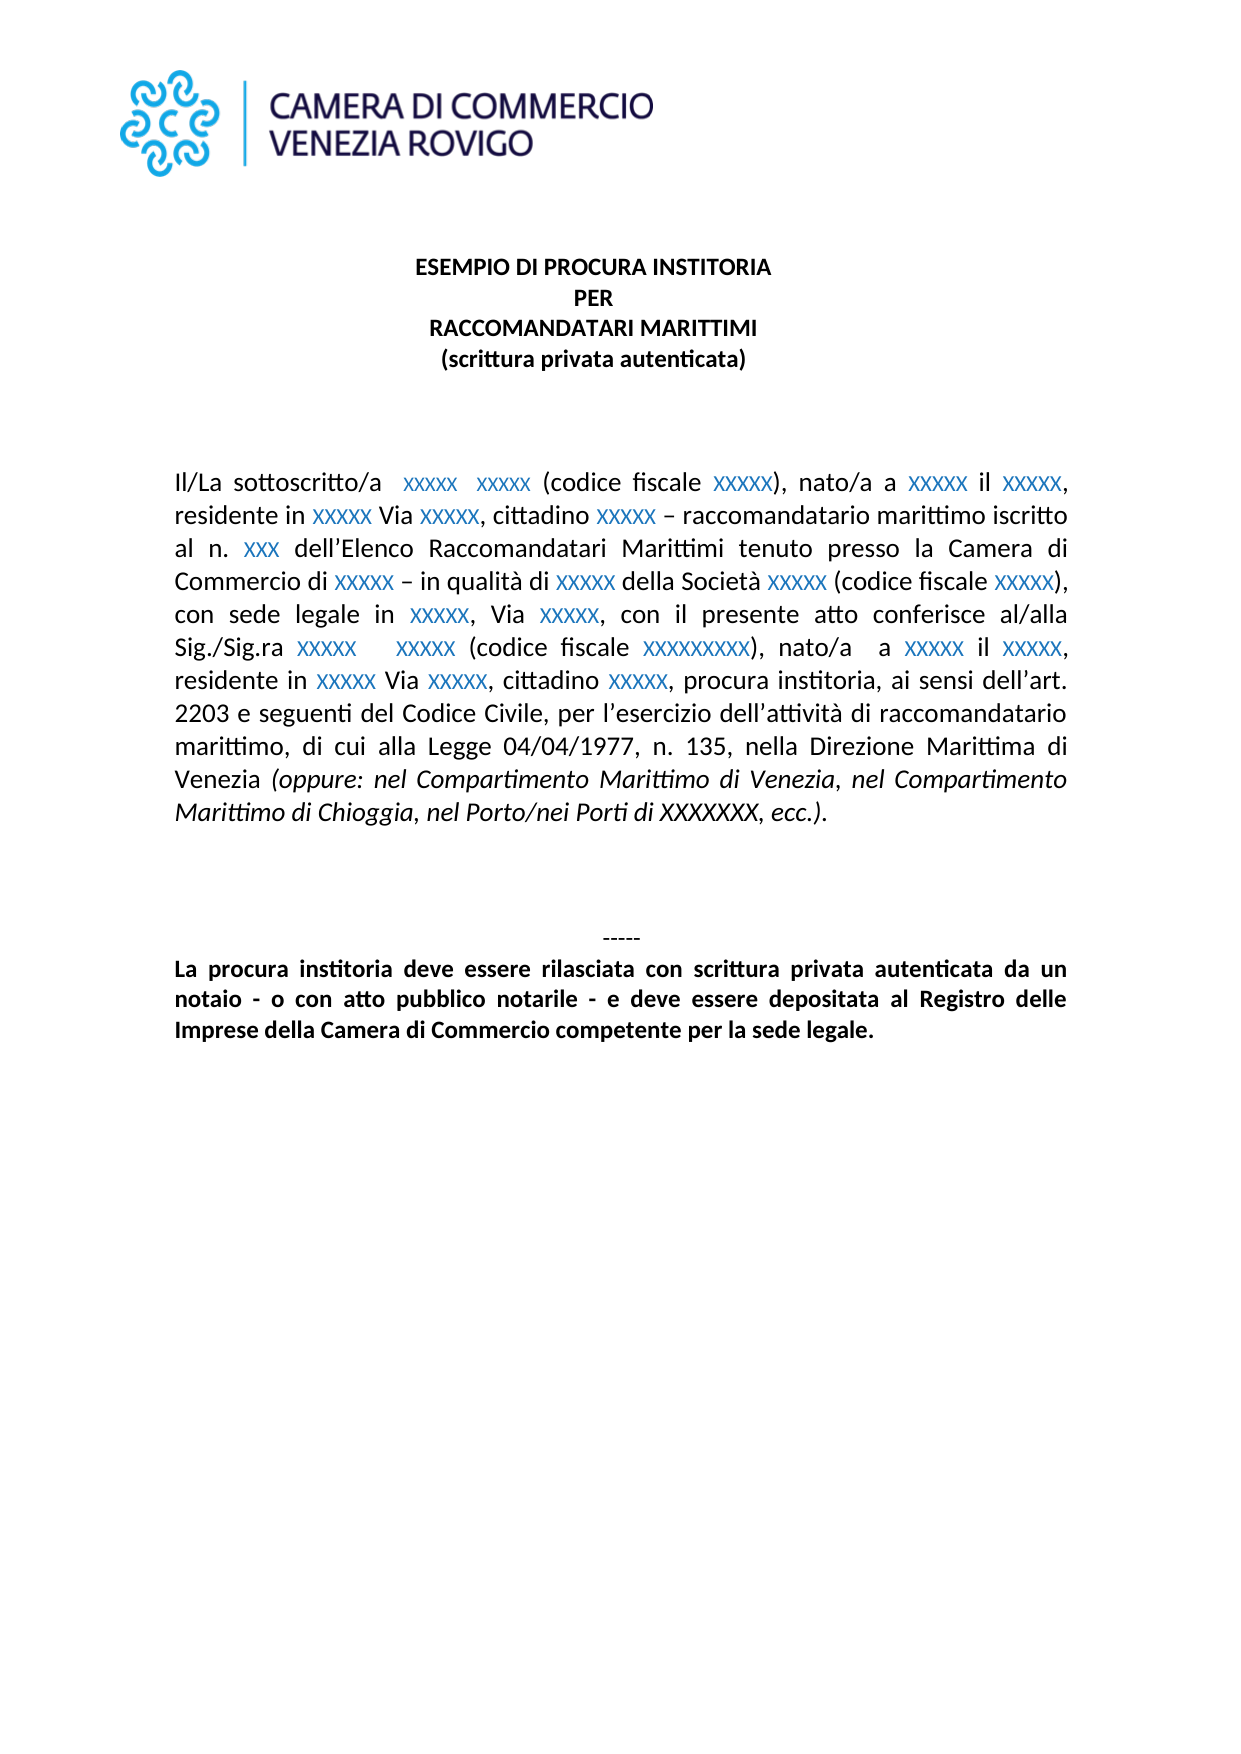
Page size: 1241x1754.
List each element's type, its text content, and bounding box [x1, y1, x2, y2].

text ----- [174, 922, 1069, 953]
text PER [118, 282, 1069, 312]
text Il/La sottoscritto/a XXXXX XXXXX (codice fiscale XXXXX), nato/a a XXXXX il XXXXX, residente in XXXXX Via XXXXX, cittadino XXXXX – raccomandatario marittimo iscritto al n. XXX dell’Elenco Raccomandatari Marittimi tenuto presso la Camera di Commercio di XXXXX – in qualità di XXXXX della Società XXXXX (codice fiscale XXXXX), con sede legale in XXXXX, Via XXXXX, con il presente atto conferisce al/alla Sig./Sig.ra XXXXX XXXXX (codice fiscale XXXXXXXXX), nato/a a XXXXX il XXXXX, residente in XXXXX Via XXXXX, cittadino XXXXX, procura institoria, ai sensi dell’art. 2203 e seguenti del Codice Civile, per l’esercizio dell’attività di raccomandatario marittimo, di cui alla Legge 04/04/1977, n. 135, nella Direzione Marittima di Venezia (oppure: nel Compartimento Marittimo di Venezia, nel Compartimento Marittimo di Chioggia, nel Porto/nei Porti di XXXXXXX, ecc.). [174, 465, 1069, 828]
text La procura institoria deve essere rilasciata con scrittura privata autenticata da un notaio - o con atto pubblico notarile - e deve essere depositata al Registro delle Imprese della Camera di Commercio competente per la sede legale. [174, 953, 1069, 1044]
subtitle ESEMPIO DI PROCURA INSTITORIA [118, 251, 1069, 282]
picture [119, 69, 654, 178]
text RACCOMANDATARI MARITTIMI [118, 312, 1069, 343]
text (scrittura privata autenticata) [118, 343, 1069, 373]
